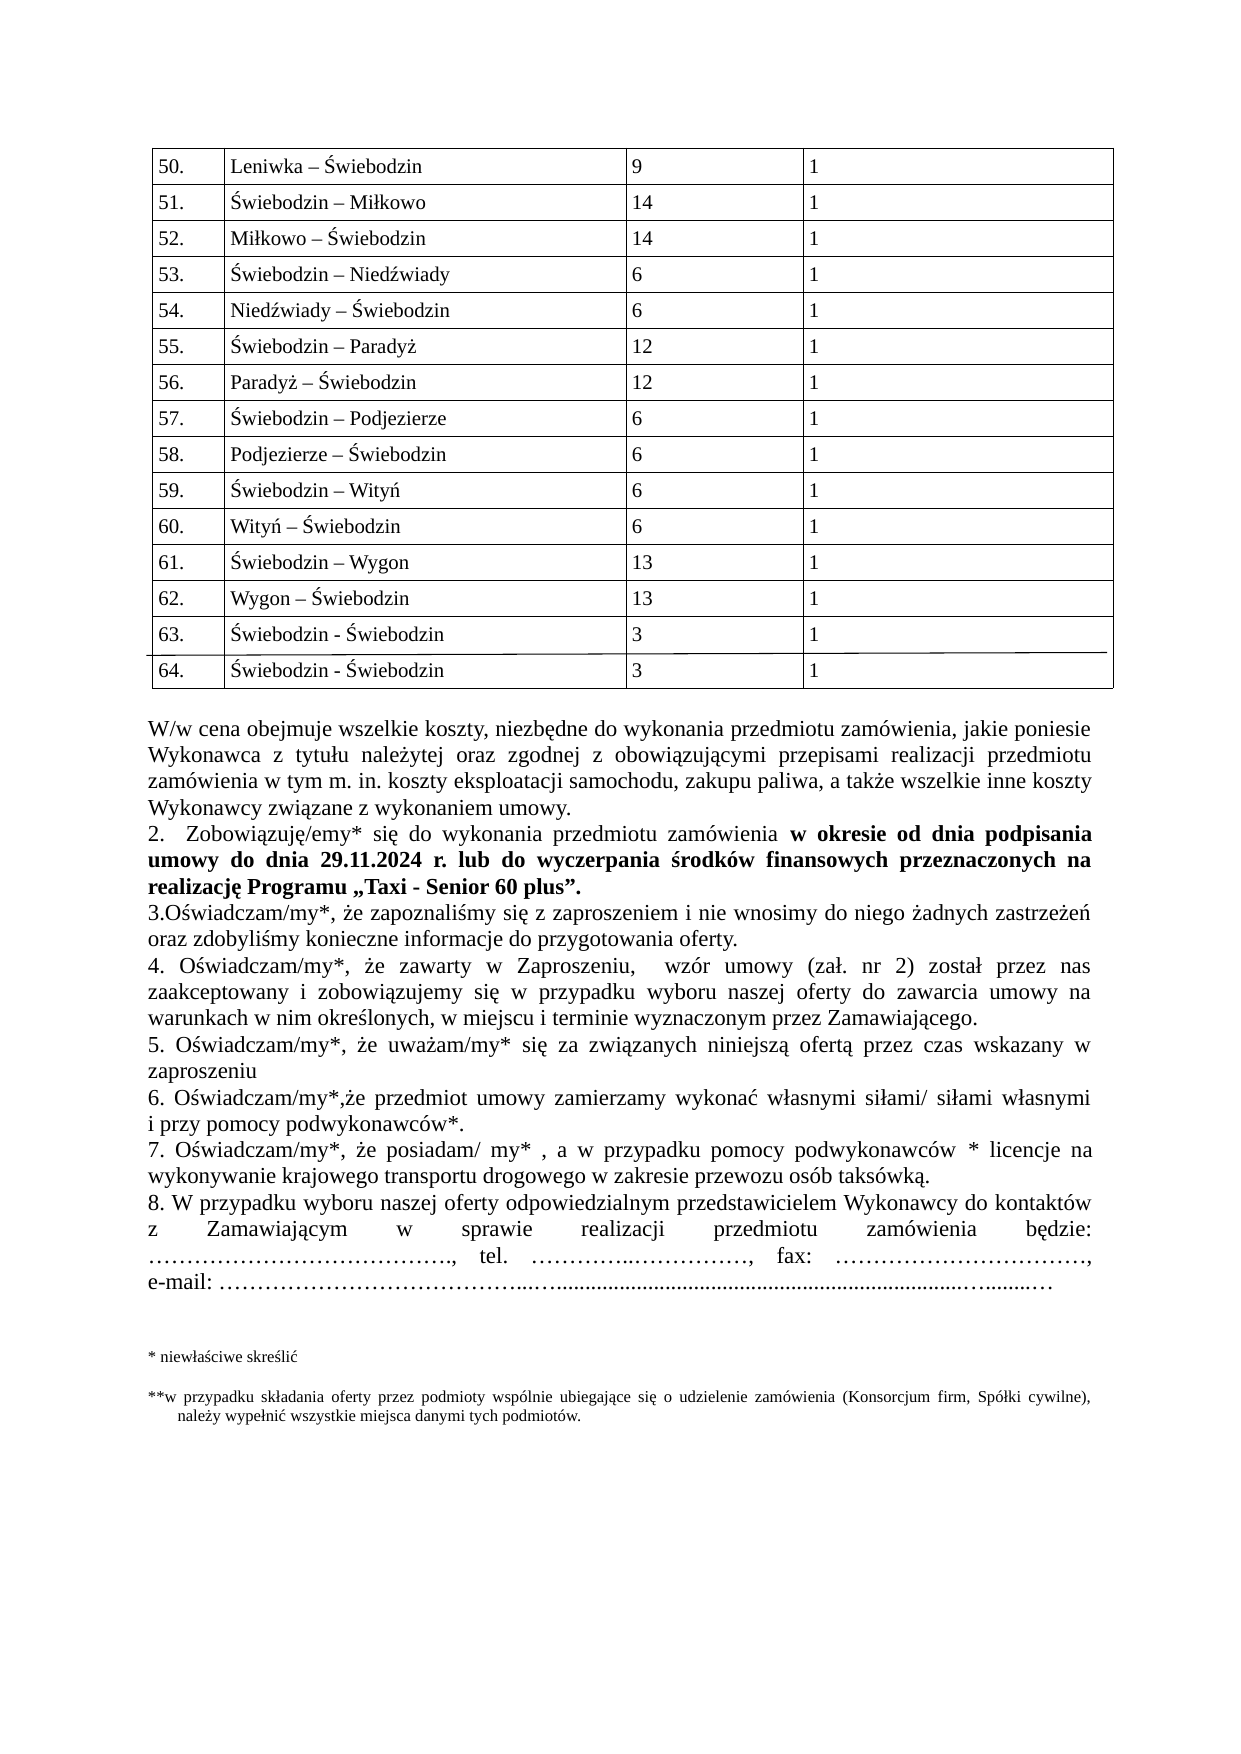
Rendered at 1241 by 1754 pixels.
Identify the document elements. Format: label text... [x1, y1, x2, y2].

table_cell 13 [627, 581, 803, 616]
table_cell Wityń – Świebodzin [225, 509, 626, 544]
table_cell 6 [627, 437, 803, 472]
table_cell 14 [627, 185, 803, 220]
text 5. Oświadczam/my*, że uważam/my* się za związanych niniejszą ofertą przez czas wskazany w zaproszeniu [148, 1031, 1093, 1083]
table_cell 50. [153, 149, 224, 184]
table_cell 1 [804, 581, 1113, 616]
table_cell 12 [627, 365, 803, 400]
table_cell Świebodzin - Świebodzin [225, 617, 626, 652]
table_cell 1 [804, 473, 1113, 508]
table_cell 1 [804, 293, 1113, 328]
table_cell Świebodzin – Podjezierze [225, 401, 626, 436]
text 8. W przypadku wyboru naszej oferty odpowiedzialnym przedstawicielem Wykonawcy do kontaktów z Zamawiającym w sprawie realizacji przedmiotu zamówienia będzie: …………………………………., tel. …………..……………, fax: ……………………………, e-mail: …………………………………...….......................................................................…........… [148, 1189, 1093, 1294]
table_cell Leniwka – Świebodzin [225, 149, 626, 184]
table_cell 60. [153, 509, 224, 544]
text 4. Oświadczam/my*, że zawarty w Zaproszeniu, wzór umowy (zał. nr 2) został przez nas zaakceptowany i zobowiązujemy się w przypadku wyboru naszej oferty do zawarcia umowy na warunkach w nim określonych, w miejscu i terminie wyznaczonym przez Zamawiającego. [148, 952, 1093, 1031]
table_cell 14 [627, 221, 803, 256]
table_cell 1 [804, 221, 1113, 256]
table_cell [1114, 184, 1119, 220]
table_cell [1114, 472, 1119, 508]
table_cell 9 [627, 149, 803, 184]
table_cell [1119, 508, 1127, 544]
table_cell 1 [804, 509, 1113, 544]
table_cell [1119, 364, 1127, 400]
table_cell 1 [804, 617, 1113, 652]
table_cell Wygon – Świebodzin [225, 581, 626, 616]
table_cell 6 [627, 401, 803, 436]
table_cell 3 [627, 654, 803, 688]
table_cell [1114, 256, 1119, 292]
table_cell Świebodzin – Wygon [225, 545, 626, 580]
table_cell [1114, 220, 1119, 256]
table_cell 1 [804, 365, 1113, 400]
table_cell 59. [153, 473, 224, 508]
table_cell [1114, 364, 1119, 400]
table_cell 1 [804, 185, 1113, 220]
table_cell 1 [804, 149, 1113, 184]
text * niewłaściwe skreślić [148, 1347, 1093, 1366]
table_cell 58. [153, 437, 224, 472]
table_cell 53. [153, 257, 224, 292]
table_cell [1119, 616, 1127, 652]
table_cell Świebodzin – Miłkowo [225, 185, 626, 220]
table_cell 6 [627, 257, 803, 292]
table_cell [1114, 436, 1119, 472]
table_cell 63. [153, 617, 224, 652]
table_cell 56. [153, 365, 224, 400]
table_cell 1 [804, 437, 1113, 472]
table_cell 6 [627, 509, 803, 544]
table_cell 1 [804, 329, 1113, 364]
text **w przypadku składania oferty przez podmioty wspólnie ubiegające się o udzielenie zamówienia (Konsorcjum firm, Spółki cywilne), należy wypełnić wszystkie miejsca danymi tych podmiotów. [148, 1387, 1093, 1425]
table_cell 1 [804, 257, 1113, 292]
table_cell [1119, 472, 1127, 508]
table_cell [1114, 508, 1119, 544]
table_cell [1114, 148, 1119, 184]
table_cell [1114, 544, 1119, 580]
table_cell Niedźwiady – Świebodzin [225, 293, 626, 328]
text 2. Zobowiązuję/emy* się do wykonania przedmiotu zamówienia w okresie od dnia podpisania umowy do dnia 29.11.2024 r. lub do wyczerpania środków finansowych przeznaczonych na realizację Programu „Taxi - Senior 60 plus”. [148, 820, 1093, 899]
table_cell 12 [627, 329, 803, 364]
table_cell Podjezierze – Świebodzin [225, 437, 626, 472]
table_cell 51. [153, 185, 224, 220]
table_cell 54. [153, 293, 224, 328]
table_cell Miłkowo – Świebodzin [225, 221, 626, 256]
table_cell [1119, 220, 1127, 256]
table_cell 6 [627, 473, 803, 508]
table_cell [1119, 544, 1127, 580]
table_cell 6 [627, 293, 803, 328]
table_cell [1119, 436, 1127, 472]
table_cell 64. [153, 656, 224, 688]
text W/w cena obejmuje wszelkie koszty, niezbędne do wykonania przedmiotu zamówienia, jakie poniesie Wykonawca z tytułu należytej oraz zgodnej z obowiązującymi przepisami realizacji przedmiotu zamówienia w tym m. in. koszty eksploatacji samochodu, zakupu paliwa, a także wszelkie inne koszty Wykonawcy związane z wykonaniem umowy. [148, 714, 1093, 820]
table_cell 61. [153, 545, 224, 580]
table_cell [1119, 184, 1127, 220]
table_cell 3 [627, 617, 803, 652]
table_cell [1119, 328, 1127, 364]
table_cell Świebodzin – Niedźwiady [225, 257, 626, 292]
table_cell 57. [153, 401, 224, 436]
table_cell [1119, 652, 1127, 688]
table_cell [1119, 292, 1127, 328]
table_cell 1 [804, 545, 1113, 580]
table_cell Świebodzin - Świebodzin [225, 655, 626, 688]
table_cell [1114, 292, 1119, 328]
text 6. Oświadczam/my*,że przedmiot umowy zamierzamy wykonać własnymi siłami/ siłami własnymi i przy pomocy podwykonawców*. [148, 1083, 1093, 1136]
table_cell 62. [153, 581, 224, 616]
table_cell [1114, 400, 1119, 436]
table_cell 1 [804, 652, 1113, 688]
text 7. Oświadczam/my*, że posiadam/ my* , a w przypadku pomocy podwykonawców * licencje na wykonywanie krajowego transportu drogowego w zakresie przewozu osób taksówką. [148, 1136, 1093, 1189]
table_cell [1119, 400, 1127, 436]
table_cell 1 [804, 401, 1113, 436]
table_cell [1114, 328, 1119, 364]
table_cell [1114, 616, 1119, 652]
text 3.Oświadczam/my*, że zapoznaliśmy się z zaproszeniem i nie wnosimy do niego żadnych zastrzeżeń oraz zdobyliśmy konieczne informacje do przygotowania oferty. [148, 899, 1093, 952]
table_cell Świebodzin – Wityń [225, 473, 626, 508]
table_cell 55. [153, 329, 224, 364]
table_cell 52. [153, 221, 224, 256]
table_cell [1119, 148, 1127, 184]
table_cell [1119, 580, 1127, 616]
table_cell [1114, 580, 1119, 616]
table_cell Paradyż – Świebodzin [225, 365, 626, 400]
table_cell 13 [627, 545, 803, 580]
table_cell Świebodzin – Paradyż [225, 329, 626, 364]
table_cell [1114, 652, 1119, 688]
table_cell [1119, 256, 1127, 292]
